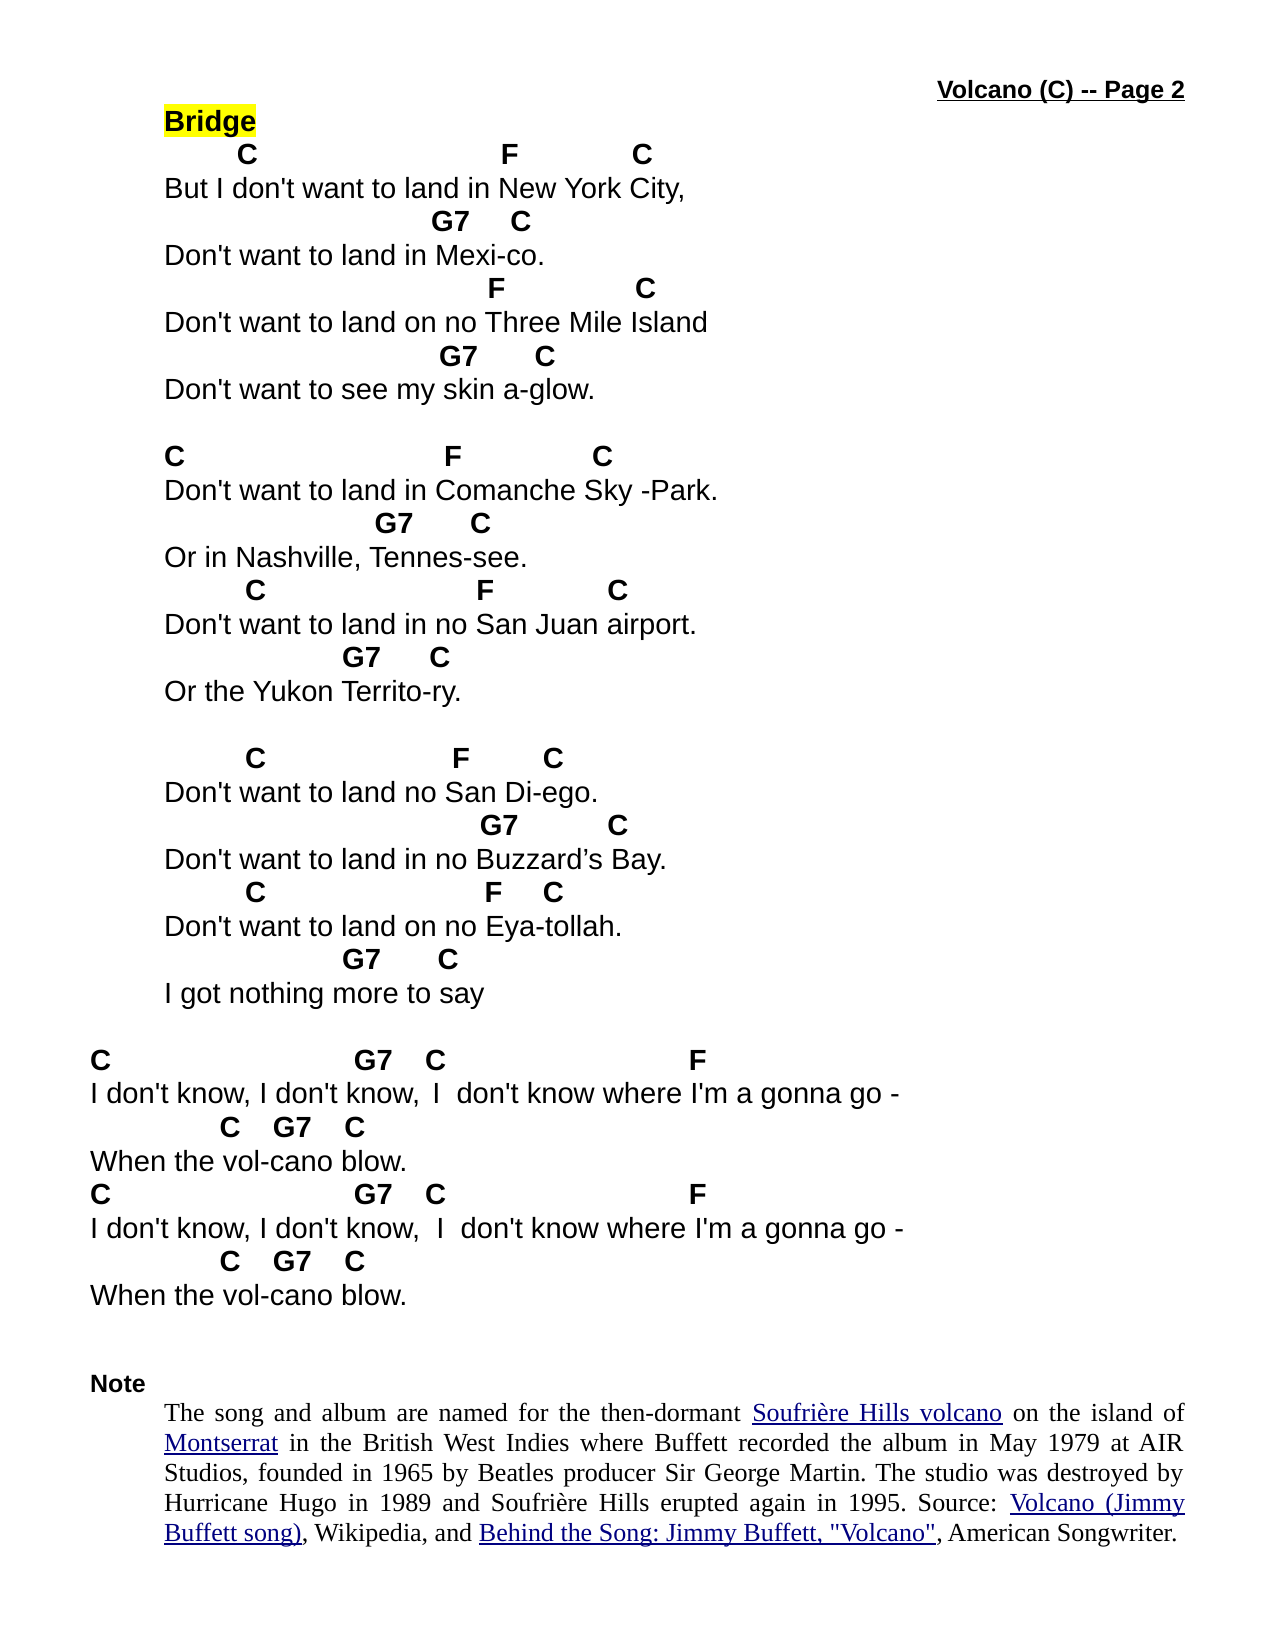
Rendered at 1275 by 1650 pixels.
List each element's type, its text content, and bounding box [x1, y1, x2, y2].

text The song and album are named for the then-dormant Soufrière Hills volcano on the island of Montserrat in the British West Indies where Buffett recorded the album in May 1979 at AIR Studios, founded in 1965 by Beatles producer Sir George Martin. The studio was destroyed by Hurricane Hugo in 1989 and Soufrière Hills erupted again in 1995. Source: Volcano (Jimmy Buffett song), Wikipedia, and Behind the Song: Jimmy Buffett, "Volcano", American Songwriter. [164, 1397, 1185, 1547]
text Don't want to land in no San Juan airport. [164, 607, 1185, 640]
text Don't want to see my skin a-glow. [164, 372, 1185, 406]
text G7 C [164, 338, 1185, 372]
text Don't want to land on no Three Mile Island [164, 305, 1185, 338]
text C F C [164, 439, 1185, 473]
text Don't want to land in Comanche Sky -Park. [164, 473, 1185, 506]
text Volcano (C) -- Page 2 [90, 75, 1185, 104]
text C F C [164, 573, 1185, 607]
text Don't want to land in no Buzzard’s Bay. [164, 842, 1185, 875]
text C F C [164, 875, 1185, 909]
text Don't want to land on no Eya-tollah. [164, 909, 1185, 942]
text G7 C [164, 942, 1185, 976]
text G7 C [164, 640, 1185, 674]
text C G7 C F [90, 1177, 1185, 1211]
text C G7 C [90, 1110, 1185, 1143]
text G7 C [164, 808, 1185, 842]
text Bridge [164, 104, 1185, 137]
text Note [90, 1369, 1185, 1397]
text F C [164, 271, 1185, 305]
text C F C [164, 137, 1185, 171]
text I don't know, I don't know, I don't know where I'm a gonna go - [90, 1076, 1185, 1110]
text Don't want to land in Mexi-co. [164, 238, 1185, 271]
text But I don't want to land in New York City, [164, 171, 1185, 204]
text I don't know, I don't know, I don't know where I'm a gonna go - [90, 1211, 1185, 1244]
text When the vol-cano blow. [90, 1143, 1185, 1177]
text I got nothing more to say [164, 976, 1185, 1009]
text G7 C [164, 204, 1185, 238]
text Or the Yukon Territo-ry. [164, 674, 1185, 707]
text When the vol-cano blow. [90, 1278, 1185, 1311]
text C G7 C [90, 1244, 1185, 1278]
text C F C [164, 741, 1185, 774]
text G7 C [164, 506, 1185, 540]
text Don't want to land no San Di-ego. [164, 774, 1185, 808]
text Or in Nashville, Tennes-see. [164, 540, 1185, 573]
text C G7 C F [90, 1043, 1185, 1076]
